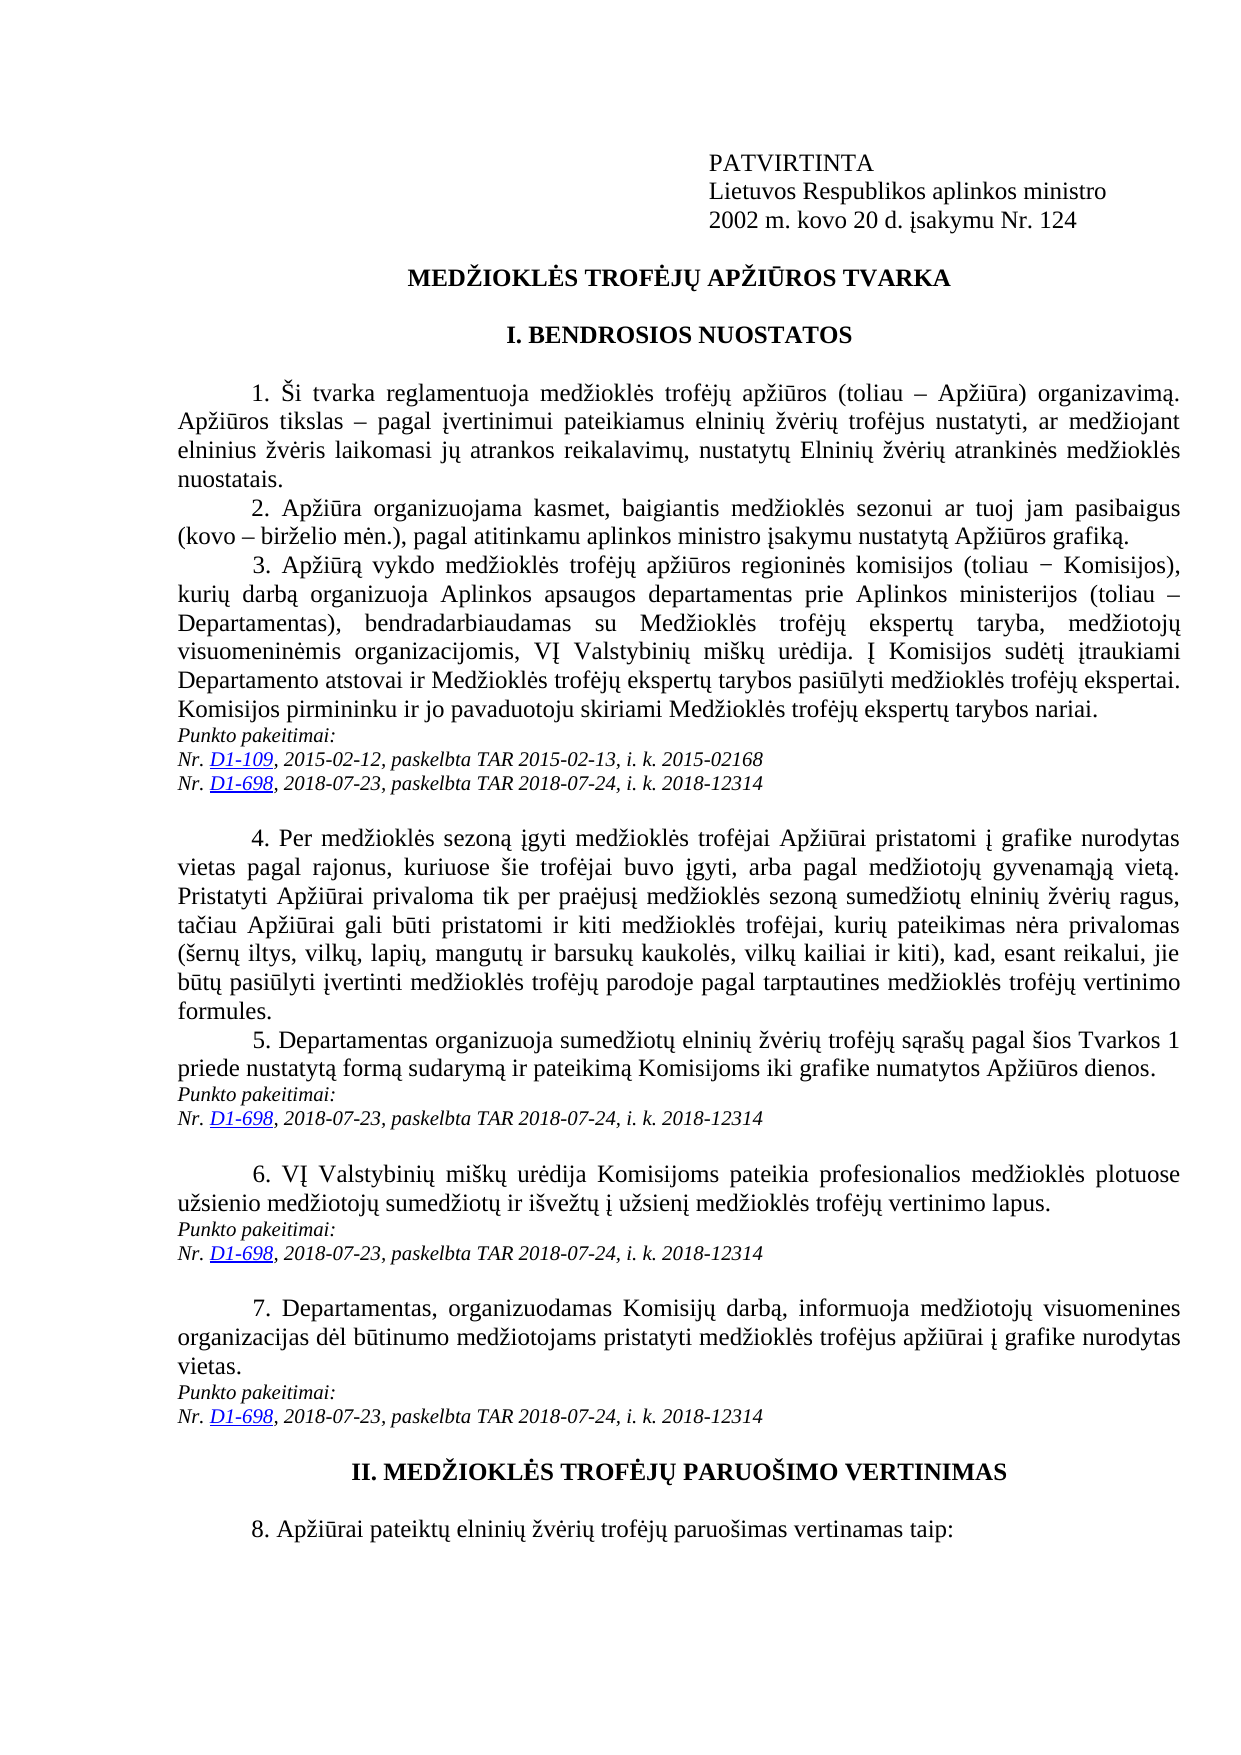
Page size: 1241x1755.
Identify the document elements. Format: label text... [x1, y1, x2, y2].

text PATVIRTINTA [177, 148, 1181, 176]
text Nr. D1-698, 2018-07-23, paskelbta TAR 2018-07-24, i. k. 2018-12314 [177, 1241, 1181, 1265]
text Nr. D1-698, 2018-07-23, paskelbta TAR 2018-07-24, i. k. 2018-12314 [177, 1106, 1181, 1130]
text Lietuvos Respublikos aplinkos ministro [177, 176, 1181, 205]
text Punkto pakeitimai: [177, 1217, 1181, 1241]
text Punkto pakeitimai: [177, 723, 1181, 747]
text 4. Per medžioklės sezoną įgyti medžioklės trofėjai Apžiūrai pristatomi į grafike nurodytas vietas pagal rajonus, kuriuose šie trofėjai buvo įgyti, arba pagal medžiotojų gyvenamąją vietą. Pristatyti Apžiūrai privaloma tik per praėjusį medžioklės sezoną sumedžiotų elninių žvėrių ragus, tačiau Apžiūrai gali būti pristatomi ir kiti medžioklės trofėjai, kurių pateikimas nėra privalomas (šernų iltys, vilkų, lapių, mangutų ir barsukų kaukolės, vilkų kailiai ir kiti), kad, esant reikalui, jie būtų pasiūlyti įvertinti medžioklės trofėjų parodoje pagal tarptautines medžioklės trofėjų vertinimo formules. [177, 823, 1181, 1025]
text 7. Departamentas, organizuodamas Komisijų darbą, informuoja medžiotojų visuomenines organizacijas dėl būtinumo medžiotojams pristatyti medžioklės trofėjus apžiūrai į grafike nurodytas vietas. [177, 1293, 1181, 1380]
text I. Bendrosios nuostatos [177, 320, 1181, 349]
text 1. Ši tvarka reglamentuoja medžioklės trofėjų apžiūros (toliau – Apžiūra) organizavimą. Apžiūros tikslas – pagal įvertinimui pateikiamus elninių žvėrių trofėjus nustatyti, ar medžiojant elninius žvėris laikomasi jų atrankos reikalavimų, nustatytų Elninių žvėrių atrankinės medžioklės nuostatais. [177, 378, 1181, 493]
text 2002 m. kovo 20 d. įsakymu Nr. 124 [177, 205, 1181, 234]
text 3. Apžiūrą vykdo medžioklės trofėjų apžiūros regioninės komisijos (toliau − Komisijos), kurių darbą organizuoja Aplinkos apsaugos departamentas prie Aplinkos ministerijos (toliau – Departamentas), bendradarbiaudamas su Medžioklės trofėjų ekspertų taryba, medžiotojų visuomeninėmis organizacijomis, VĮ Valstybinių miškų urėdija. Į Komisijos sudėtį įtraukiami Departamento atstovai ir Medžioklės trofėjų ekspertų tarybos pasiūlyti medžioklės trofėjų ekspertai. Komisijos pirmininku ir jo pavaduotoju skiriami Medžioklės trofėjų ekspertų tarybos nariai. [177, 550, 1181, 723]
text Punkto pakeitimai: [177, 1082, 1181, 1106]
text 8. Apžiūrai pateiktų elninių žvėrių trofėjų paruošimas vertinamas taip: [177, 1514, 1181, 1543]
text Medžioklės trofėjų apžiūros tvarka [177, 263, 1181, 291]
text Nr. D1-698, 2018-07-23, paskelbta TAR 2018-07-24, i. k. 2018-12314 [177, 771, 1181, 795]
text Nr. D1-109, 2015-02-12, paskelbta TAR 2015-02-13, i. k. 2015-02168 [177, 747, 1181, 771]
text Punkto pakeitimai: [177, 1380, 1181, 1404]
text 5. Departamentas organizuoja sumedžiotų elninių žvėrių trofėjų sąrašų pagal šios Tvarkos 1 priede nustatytą formą sudarymą ir pateikimą Komisijoms iki grafike numatytos Apžiūros dienos. [177, 1025, 1181, 1082]
text II. Medžioklės trofėjų paruošimo vertinimas [177, 1457, 1181, 1485]
text 2. Apžiūra organizuojama kasmet, baigiantis medžioklės sezonui ar tuoj jam pasibaigus (kovo – birželio mėn.), pagal atitinkamu aplinkos ministro įsakymu nustatytą Apžiūros grafiką. [177, 493, 1181, 550]
text 6. VĮ Valstybinių miškų urėdija Komisijoms pateikia profesionalios medžioklės plotuose užsienio medžiotojų sumedžiotų ir išvežtų į užsienį medžioklės trofėjų vertinimo lapus. [177, 1159, 1181, 1217]
text Nr. D1-698, 2018-07-23, paskelbta TAR 2018-07-24, i. k. 2018-12314 [177, 1404, 1181, 1428]
